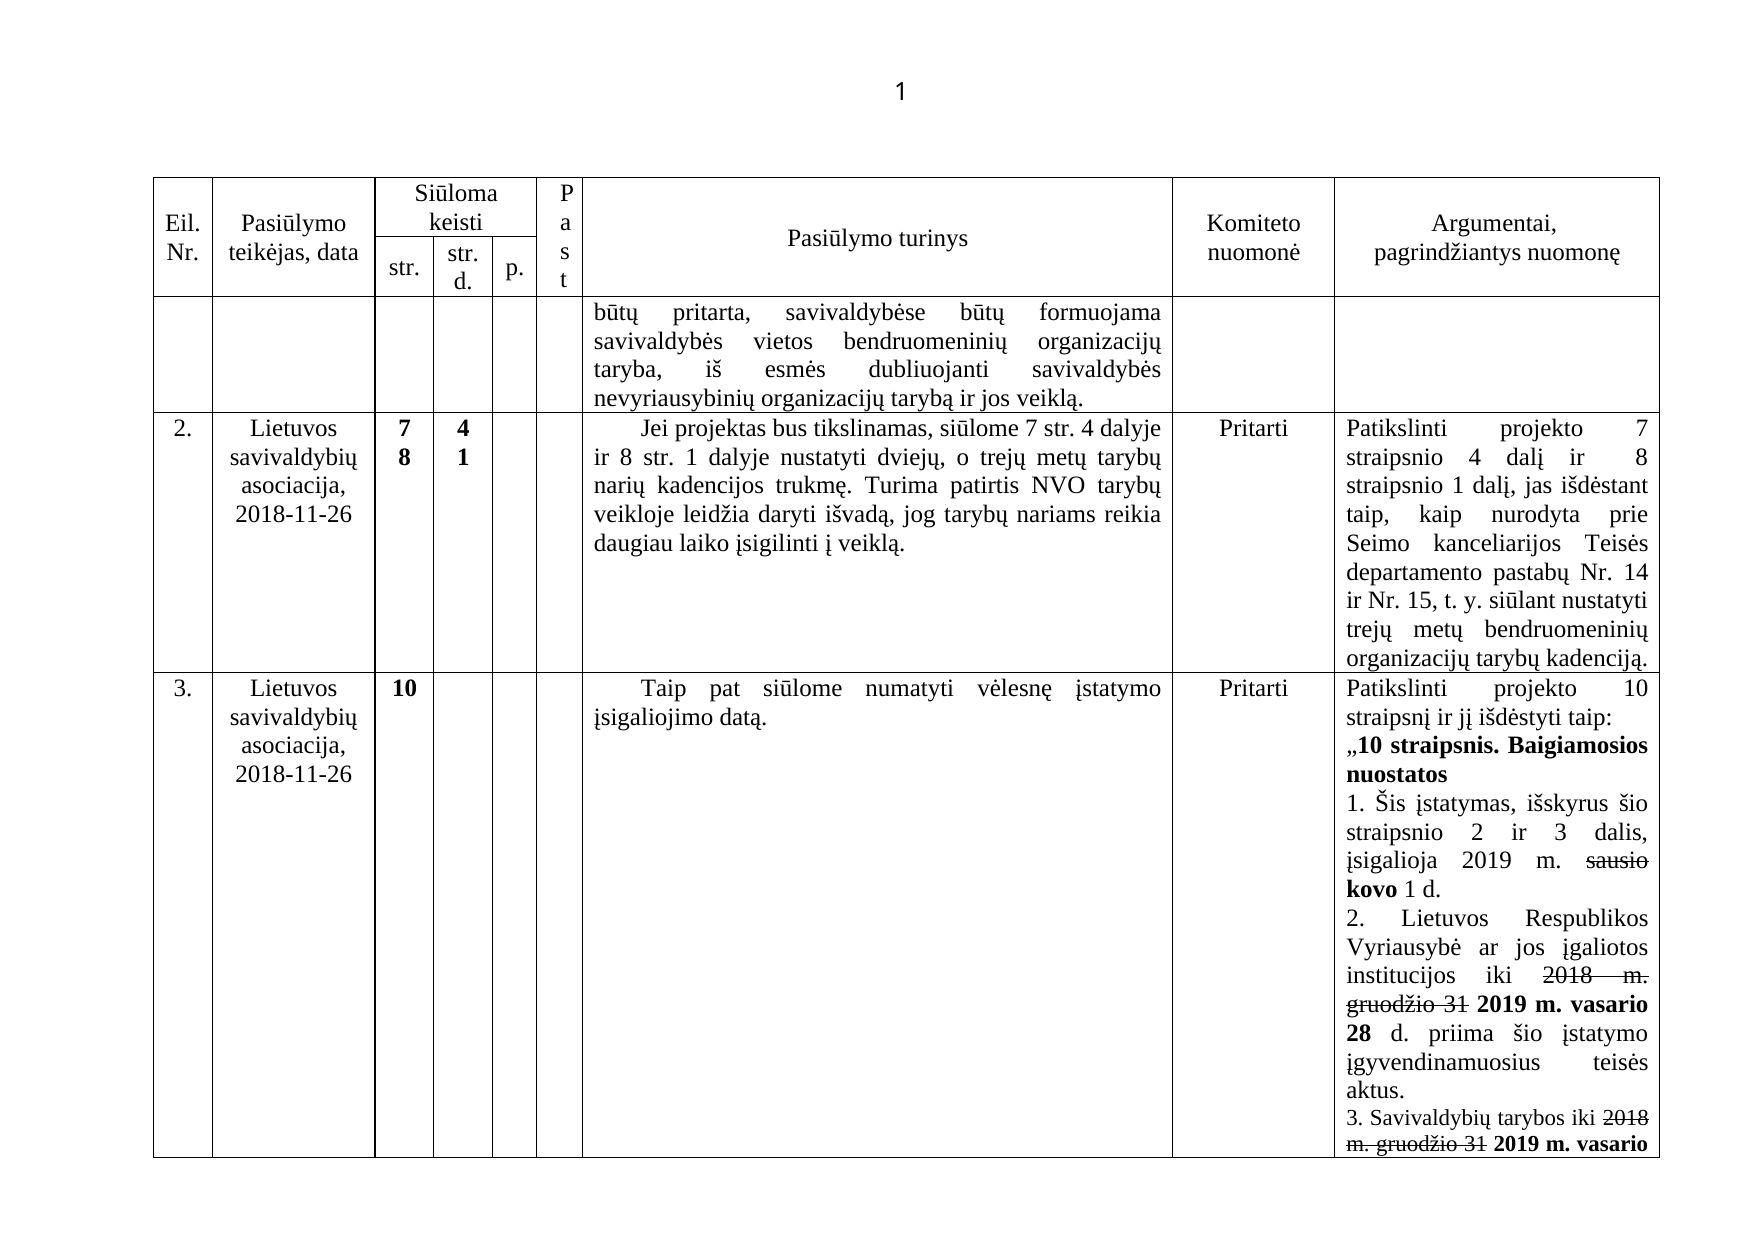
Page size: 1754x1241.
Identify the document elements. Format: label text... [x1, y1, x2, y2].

table_cell [154, 297, 212, 412]
table_cell 10 [376, 673, 433, 1157]
table_cell [493, 297, 536, 412]
table_cell [1335, 297, 1659, 412]
table_header Argumentai, pagrindžiantys nuomonę [1335, 178, 1659, 296]
table_cell [537, 673, 582, 1157]
table_cell [537, 413, 582, 672]
table_cell Jei projektas bus tikslinamas, siūlome 7 str. 4 dalyje ir 8 str. 1 dalyje nustatyti dviejų, o trejų metų tarybų narių kadencijos trukmę. Turima patirtis NVO tarybų veikloje leidžia daryti išvadą, jog tarybų nariams reikia daugiau laiko įsigilinti į veiklą. [583, 413, 1172, 672]
table_cell [1173, 297, 1334, 412]
table_cell [493, 413, 536, 672]
table_cell [493, 673, 536, 1157]
table_cell Patikslinti projekto 7 straipsnio 4 dalį ir 8 straipsnio 1 dalį, jas išdėstant taip, kaip nurodyta prie Seimo kanceliarijos Teisės departamento pastabų Nr. 14 ir Nr. 15, t. y. siūlant nustatyti trejų metų bendruomeninių organizacijų tarybų kadenciją. [1335, 413, 1659, 672]
table_header Pasiūlymo teikėjas, data [213, 178, 374, 296]
table_header Eil. Nr. [154, 178, 212, 296]
table_header Pastabos [537, 178, 582, 296]
table_cell Lietuvos savivaldybių asociacija, 2018-11-26 [213, 413, 374, 672]
table_cell Lietuvos savivaldybių asociacija, 2018-11-26 [213, 673, 374, 1157]
table_cell [434, 673, 492, 1157]
table_header Pasiūlymo turinys [583, 178, 1172, 296]
table_cell [376, 297, 433, 412]
table_cell 2. [154, 413, 212, 672]
table_cell str. [376, 237, 433, 296]
table_header Siūloma keisti [376, 178, 536, 236]
table_cell Pritarti [1173, 673, 1334, 1157]
table_cell 3. [154, 673, 212, 1157]
table_cell būtų pritarta, savivaldybėse būtų formuojama savivaldybės vietos bendruomeninių organizacijų taryba, iš esmės dubliuojanti savivaldybės nevyriausybinių organizacijų tarybą ir jos veiklą. [583, 297, 1172, 412]
table_cell Taip pat siūlome numatyti vėlesnę įstatymo įsigaliojimo datą. [583, 673, 1172, 1157]
table_cell str. d. [434, 237, 492, 296]
table_cell p. [493, 237, 536, 296]
table_cell [213, 297, 374, 412]
table_cell [434, 297, 492, 412]
table_cell Patikslinti projekto 10 straipsnį ir jį išdėstyti taip: „10 straipsnis. Baigiamosios nuostatos 1. Šis įstatymas, išskyrus šio straipsnio 2 ir 3 dalis, įsigalioja 2019 m. sausio kovo 1 d. 2. Lietuvos Respublikos Vyriausybė ar jos įgaliotos institucijos iki 2018 m. gruodžio 31 2019 m. vasario 28 d. priima šio įstatymo įgyvendinamuosius teisės aktus. 3. Savivaldybių tarybos iki 2018 m. gruodžio 31 2019 m. vasario [1335, 673, 1659, 1157]
table_header Komiteto nuomonė [1173, 178, 1334, 296]
table_cell 7 8 [376, 413, 433, 672]
table_cell 4 1 [434, 413, 492, 672]
table_cell Pritarti [1173, 413, 1334, 672]
table_cell [537, 297, 582, 412]
